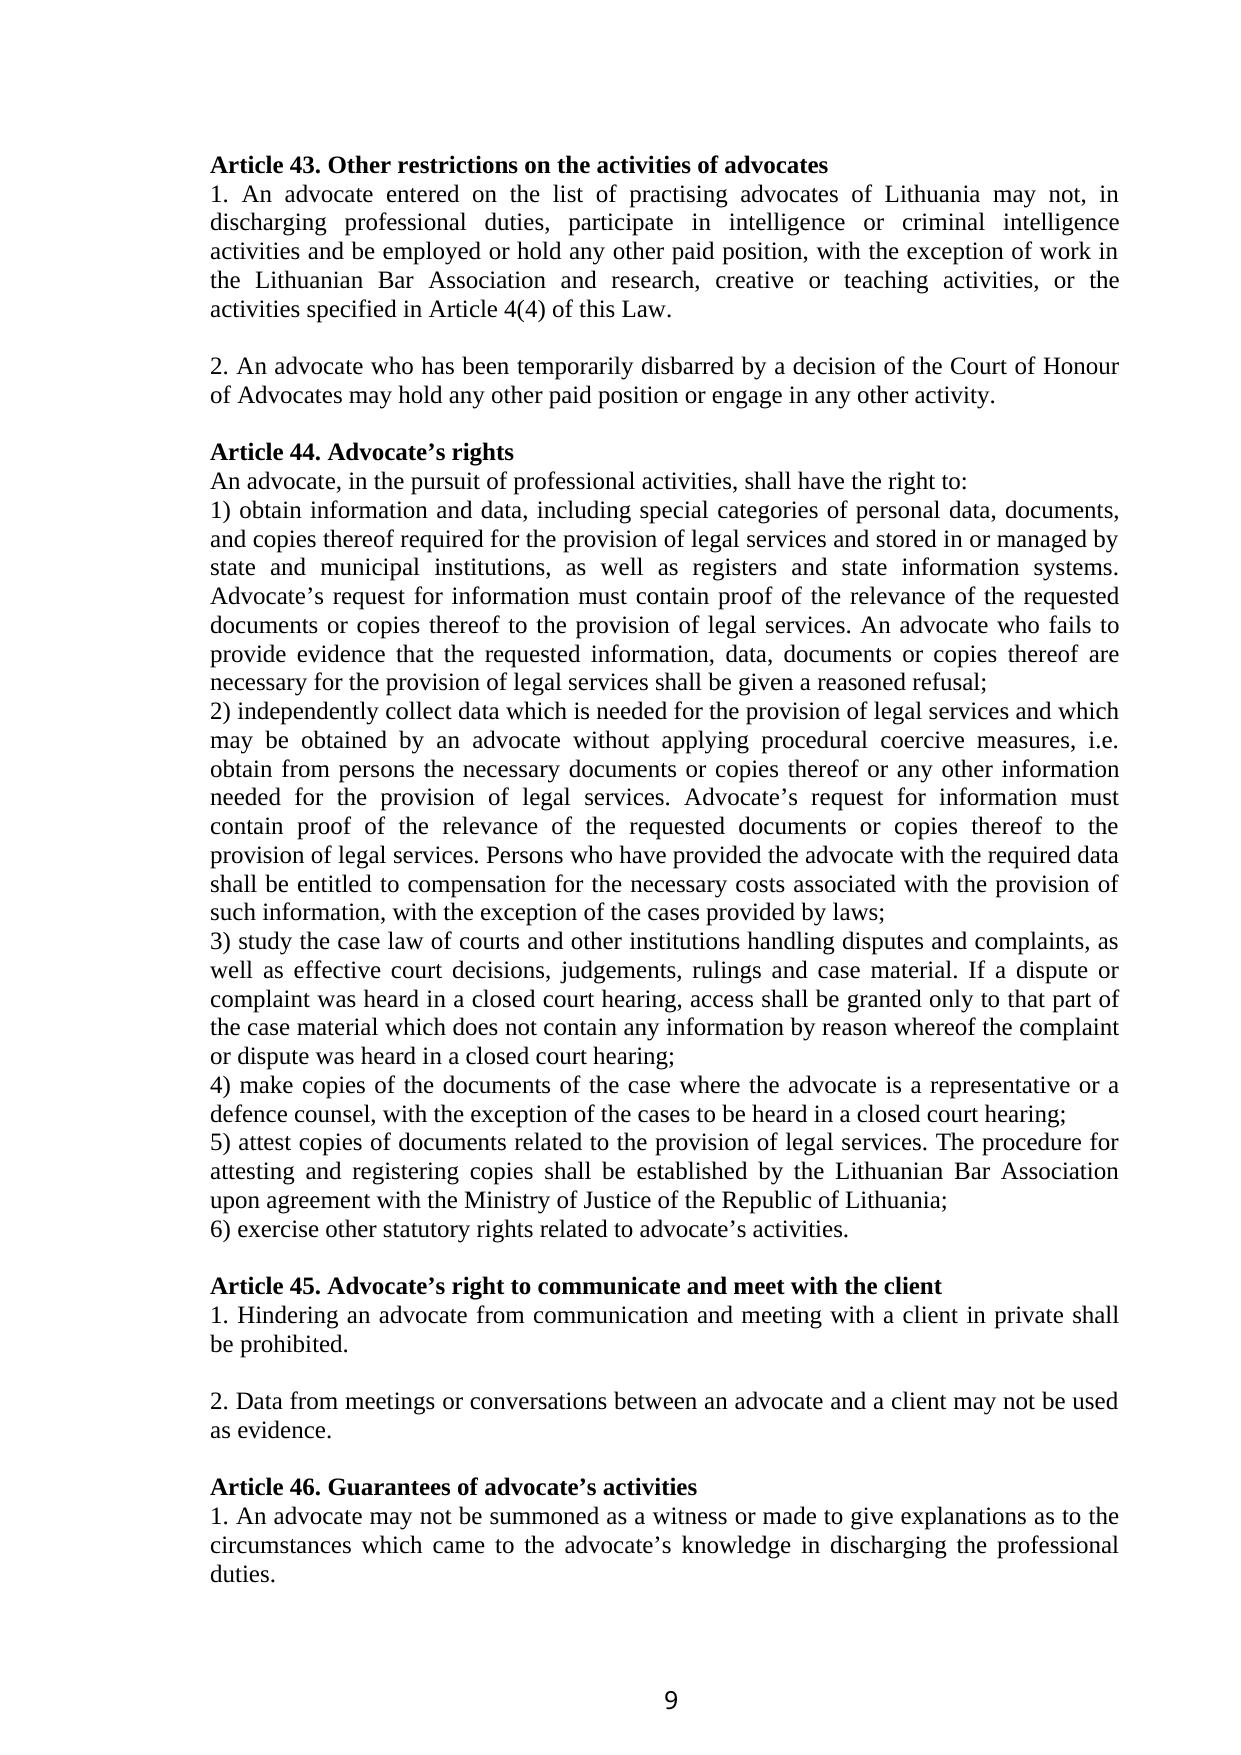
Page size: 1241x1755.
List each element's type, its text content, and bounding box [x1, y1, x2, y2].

text An advocate, in the pursuit of professional activities, shall have the right to: [210, 466, 1120, 495]
text 4) make copies of the documents of the case where the advocate is a representative or a defence counsel, with the exception of the cases to be heard in a closed court hearing; [210, 1070, 1120, 1127]
text 3) study the case law of courts and other institutions handling disputes and complaints, as well as effective court decisions, judgements, rulings and case material. If a dispute or complaint was heard in a closed court hearing, access shall be granted only to that part of the case material which does not contain any information by reason whereof the complaint or dispute was heard in a closed court hearing; [210, 926, 1120, 1070]
text 2. An advocate who has been temporarily disbarred by a decision of the Court of Honour of Advocates may hold any other paid position or engage in any other activity. [210, 351, 1120, 409]
text 2. Data from meetings or conversations between an advocate and a client may not be used as evidence. [210, 1386, 1120, 1444]
text 1) obtain information and data, including special categories of personal data, documents, and copies thereof required for the provision of legal services and stored in or managed by state and municipal institutions, as well as registers and state information systems. Advocate’s request for information must contain proof of the relevance of the requested documents or copies thereof to the provision of legal services. An advocate who fails to provide evidence that the requested information, data, documents or copies thereof are necessary for the provision of legal services shall be given a reasoned refusal; [210, 495, 1120, 696]
text 1. An advocate may not be summoned as a witness or made to give explanations as to the circumstances which came to the advocate’s knowledge in discharging the professional duties. [210, 1501, 1120, 1587]
text 2) independently collect data which is needed for the provision of legal services and which may be obtained by an advocate without applying procedural coercive measures, i.e. obtain from persons the necessary documents or copies thereof or any other information needed for the provision of legal services. Advocate’s request for information must contain proof of the relevance of the requested documents or copies thereof to the provision of legal services. Persons who have provided the advocate with the required data shall be entitled to compensation for the necessary costs associated with the provision of such information, with the exception of the cases provided by laws; [210, 696, 1120, 926]
text Article 43. Other restrictions on the activities of advocates [210, 150, 1120, 179]
text 5) attest copies of documents related to the provision of legal services. The procedure for attesting and registering copies shall be established by the Lithuanian Bar Association upon agreement with the Ministry of Justice of the Republic of Lithuania; [210, 1127, 1120, 1214]
text Article 46. Guarantees of advocate’s activities [210, 1472, 1120, 1501]
text Article 44. Advocate’s rights [210, 437, 1120, 466]
text 6) exercise other statutory rights related to advocate’s activities. [210, 1214, 1120, 1242]
text 1. An advocate entered on the list of practising advocates of Lithuania may not, in discharging professional duties, participate in intelligence or criminal intelligence activities and be employed or hold any other paid position, with the exception of work in the Lithuanian Bar Association and research, creative or teaching activities, or the activities specified in Article 4(4) of this Law. [210, 179, 1120, 322]
text Article 45. Advocate’s right to communicate and meet with the client [210, 1271, 1120, 1300]
text 1. Hindering an advocate from communication and meeting with a client in private shall be prohibited. [210, 1300, 1120, 1357]
